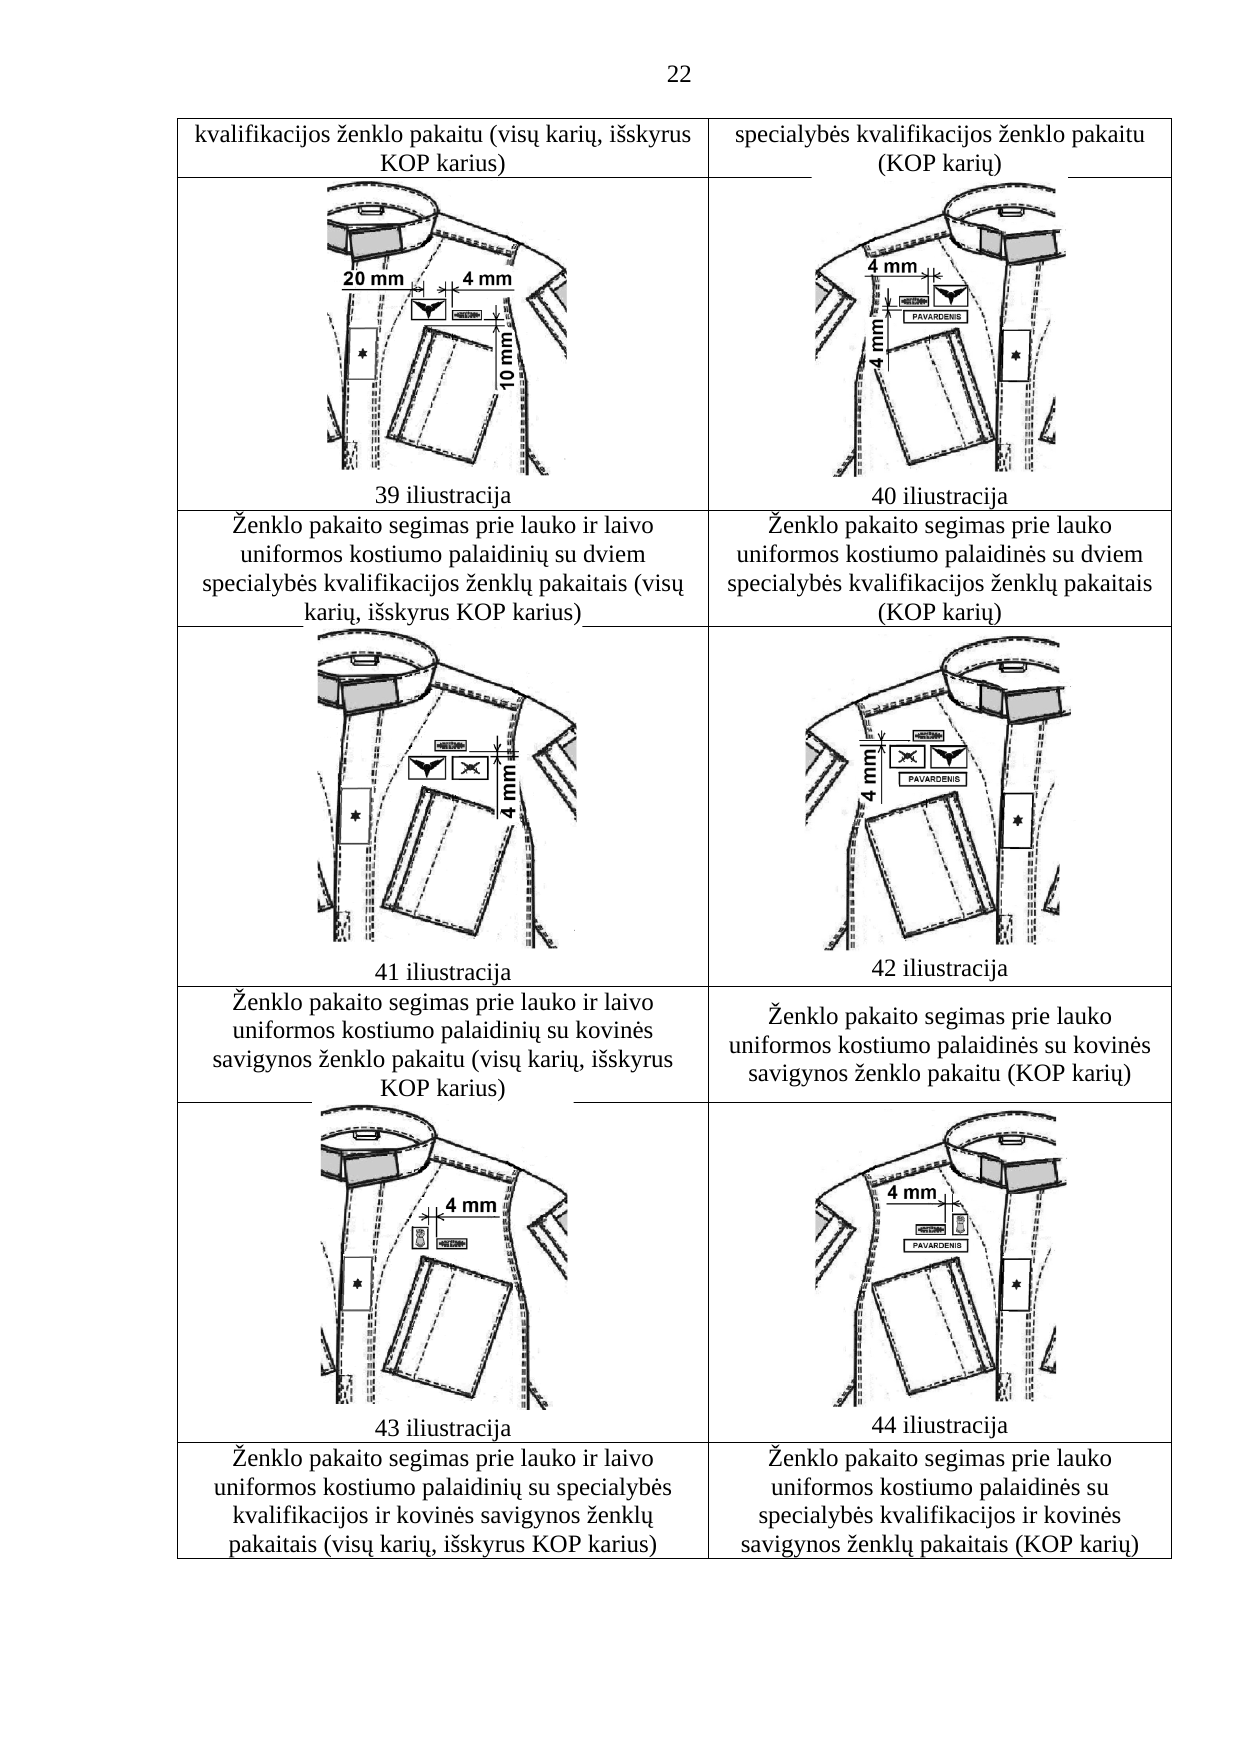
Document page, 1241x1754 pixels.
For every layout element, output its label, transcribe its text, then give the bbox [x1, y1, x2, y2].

table_cell kvalifikacijos ženklo pakaitu (visų karių, išskyrus KOP karius) [178, 119, 708, 177]
table_cell 41 iliustracija [178, 627, 708, 986]
table_cell Ženklo pakaito segimas prie lauko uniformos kostiumo palaidinės su kovinės savigynos ženklo pakaitu (KOP karių) [709, 987, 1171, 1102]
table_cell Ženklo pakaito segimas prie lauko uniformos kostiumo palaidinės su dviem specialybės kvalifikacijos ženklų pakaitais (KOP karių) [709, 511, 1171, 626]
table_cell Ženklo pakaito segimas prie lauko ir laivo uniformos kostiumo palaidinių su kovinės savigynos ženklo pakaitu (visų karių, išskyrus KOP karius) [178, 987, 708, 1102]
table_cell specialybės kvalifikacijos ženklo pakaitu (KOP karių) [709, 119, 1171, 177]
table_cell 43 iliustracija [178, 1103, 708, 1442]
table_cell Ženklo pakaito segimas prie lauko ir laivo uniformos kostiumo palaidinių su specialybės kvalifikacijos ir kovinės savigynos ženklų pakaitais (visų karių, išskyrus KOP karius) [178, 1443, 708, 1558]
table_cell 42 iliustracija [709, 627, 1171, 986]
table_cell 39 iliustracija [178, 178, 708, 509]
table_cell 40 iliustracija [709, 178, 1171, 509]
table_cell 44 iliustracija [709, 1103, 1171, 1442]
table_cell Ženklo pakaito segimas prie lauko ir laivo uniformos kostiumo palaidinių su dviem specialybės kvalifikacijos ženklų pakaitais (visų karių, išskyrus KOP karius) [178, 511, 708, 626]
table_cell Ženklo pakaito segimas prie lauko uniformos kostiumo palaidinės su specialybės kvalifikacijos ir kovinės savigynos ženklų pakaitais (KOP karių) [709, 1443, 1171, 1558]
